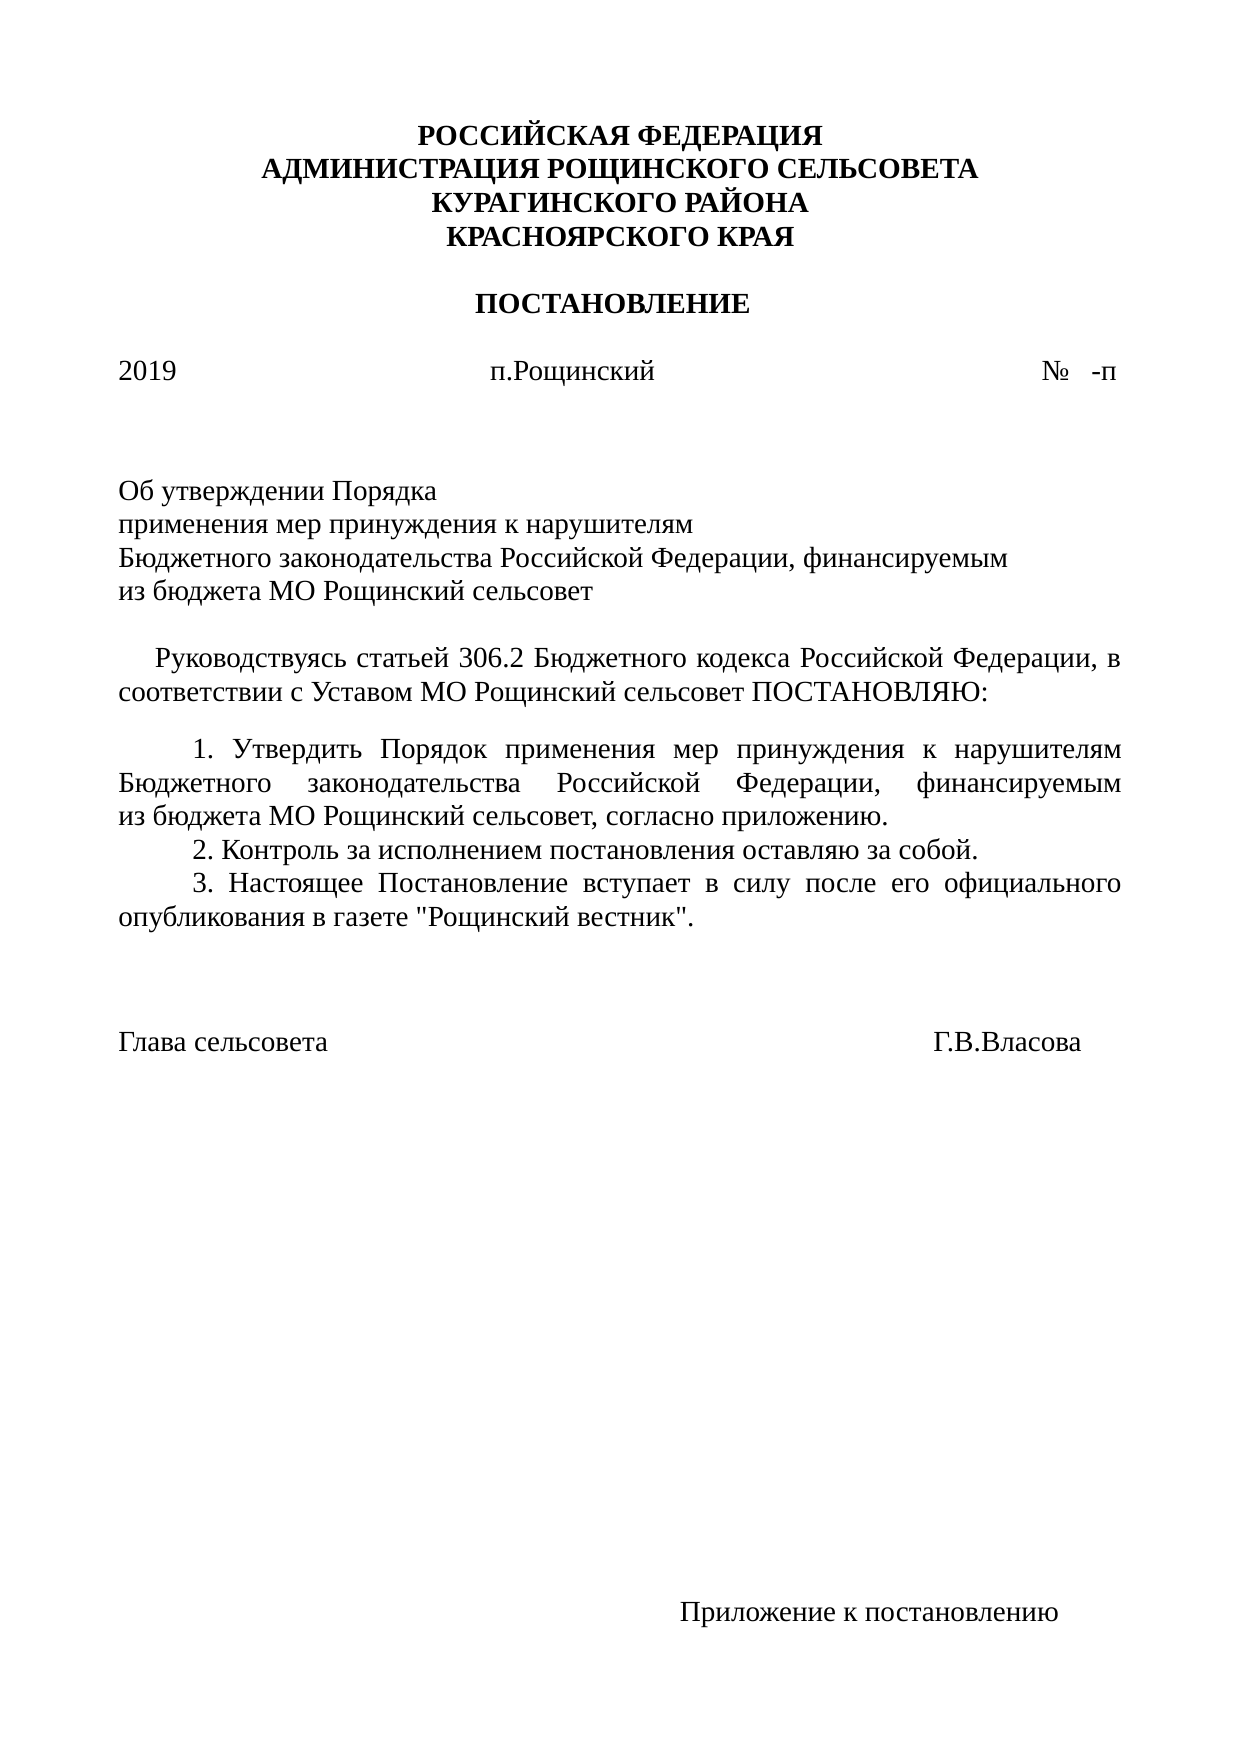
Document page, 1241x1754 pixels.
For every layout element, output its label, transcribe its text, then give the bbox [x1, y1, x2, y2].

title Руководствуясь статьей 306.2 Бюджетного кодекса Российской Федерации, в соответствии с Уставом МО Рощинский сельсовет ПОСТАНОВЛЯЮ: [118, 640, 1122, 707]
text Приложение к постановлению [118, 1594, 1122, 1628]
text 3. Настоящее Постановление вступает в силу после его официального опубликования в газете "Рощинский вестник". [118, 866, 1122, 933]
text 2. Контроль за исполнением постановления оставляю за собой. [118, 832, 1122, 866]
text Глава сельсовета Г.В.Власова [118, 1024, 1122, 1057]
title Об утверждении Порядка применения мер принуждения к нарушителям Бюджетного законодательства Российской Федерации, финансируемым из бюджета МО Рощинский сельсовет [118, 473, 1122, 607]
text РОССИЙСКАЯ ФЕДЕРАЦИЯ [118, 118, 1122, 152]
title 1. Утвердить Порядок применения мер принуждения к нарушителям Бюджетного законодательства Российской Федерации, финансируемым из бюджета МО Рощинский сельсовет, согласно приложению. [118, 731, 1122, 832]
text КРАСНОЯРСКОГО КРАЯ [118, 219, 1122, 252]
subtitle 2019 п.Рощинский № -п [81, 353, 1122, 386]
text АДМИНИСТРАЦИЯ РОЩИНСКОГО СЕЛЬСОВЕТА [118, 152, 1122, 185]
text КУРАГИНСКОГО РАЙОНА [118, 185, 1122, 219]
text ПОСТАНОВЛЕНИЕ [118, 286, 1122, 319]
